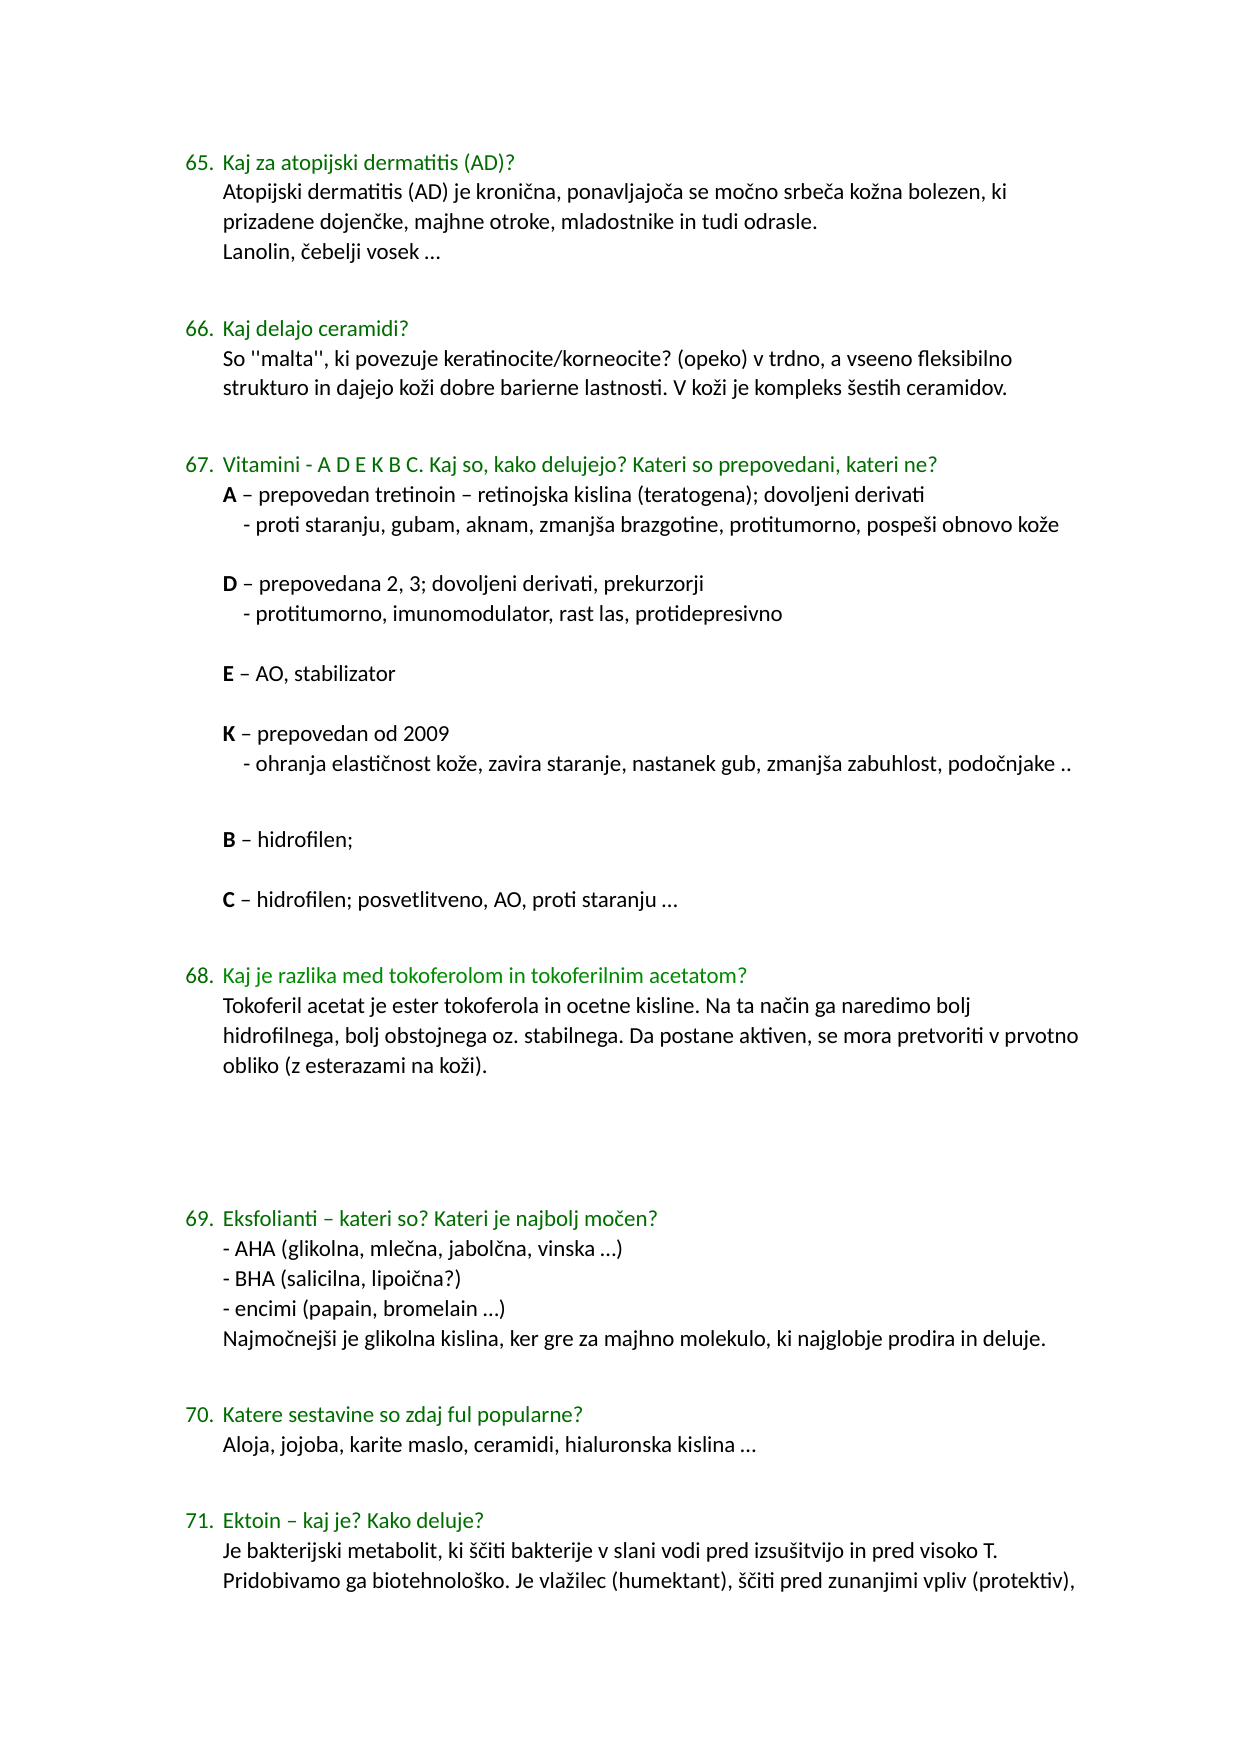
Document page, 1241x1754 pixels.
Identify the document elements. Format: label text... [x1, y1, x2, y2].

list Vitamini - A D E K B C. Kaj so, kako delujejo? Kateri so prepovedani, kateri ne? A – prepovedan tretinoin – retinojska kislina (teratogena); dovoljeni derivati - proti staranju, gubam, aknam, zmanjša brazgotine, protitumorno, pospeši obnovo kože D – prepovedana 2, 3; dovoljeni derivati, prekurzorji - protitumorno, imunomodulator, rast las, protidepresivno E – AO, stabilizator K – prepovedan od 2009 - ohranja elastičnost kože, zavira staranje, nastanek gub, zmanjša zabuhlost, podočnjake .. [185, 450, 1093, 777]
list Kaj je razlika med tokoferolom in tokoferilnim acetatom? Tokoferil acetat je ester tokoferola in ocetne kisline. Na ta način ga naredimo bolj hidrofilnega, bolj obstojnega oz. stabilnega. Da postane aktiven, se mora pretvoriti v prvotno obliko (z esterazami na koži). [185, 962, 1093, 1079]
list Kaj delajo ceramidi? So ''malta'', ki povezuje keratinocite/korneocite? (opeko) v trdno, a vseeno fleksibilno strukturo in dajejo koži dobre barierne lastnosti. V koži je kompleks šestih ceramidov. [185, 314, 1093, 431]
list Ektoin – kaj je? Kako deluje? Je bakterijski metabolit, ki ščiti bakterije v slani vodi pred izsušitvijo in pred visoko T. Pridobivamo ga biotehnološko. Je vlažilec (humektant), ščiti pred zunanjimi vpliv (protektiv), [185, 1507, 1093, 1594]
list Kaj za atopijski dermatitis (AD)? Atopijski dermatitis (AD) je kronična, ponavljajoča se močno srbeča kožna bolezen, ki prizadene dojenčke, majhne otroke, mladostnike in tudi odrasle. Lanolin, čebelji vosek … [185, 148, 1093, 295]
list Eksfolianti – kateri so? Kateri je najbolj močen? - AHA (glikolna, mlečna, jabolčna, vinska …) - BHA (salicilna, lipoična?) - encimi (papain, bromelain …) Najmočnejši je glikolna kislina, ker gre za majhno molekulo, ki najglobje prodira in deluje. [185, 1204, 1093, 1382]
list B – hidrofilen; C – hidrofilen; posvetlitveno, AO, proti staranju … [223, 796, 1093, 943]
list Katere sestavine so zdaj ful popularne? Aloja, jojoba, karite maslo, ceramidi, hialuronska kislina … [185, 1400, 1093, 1488]
